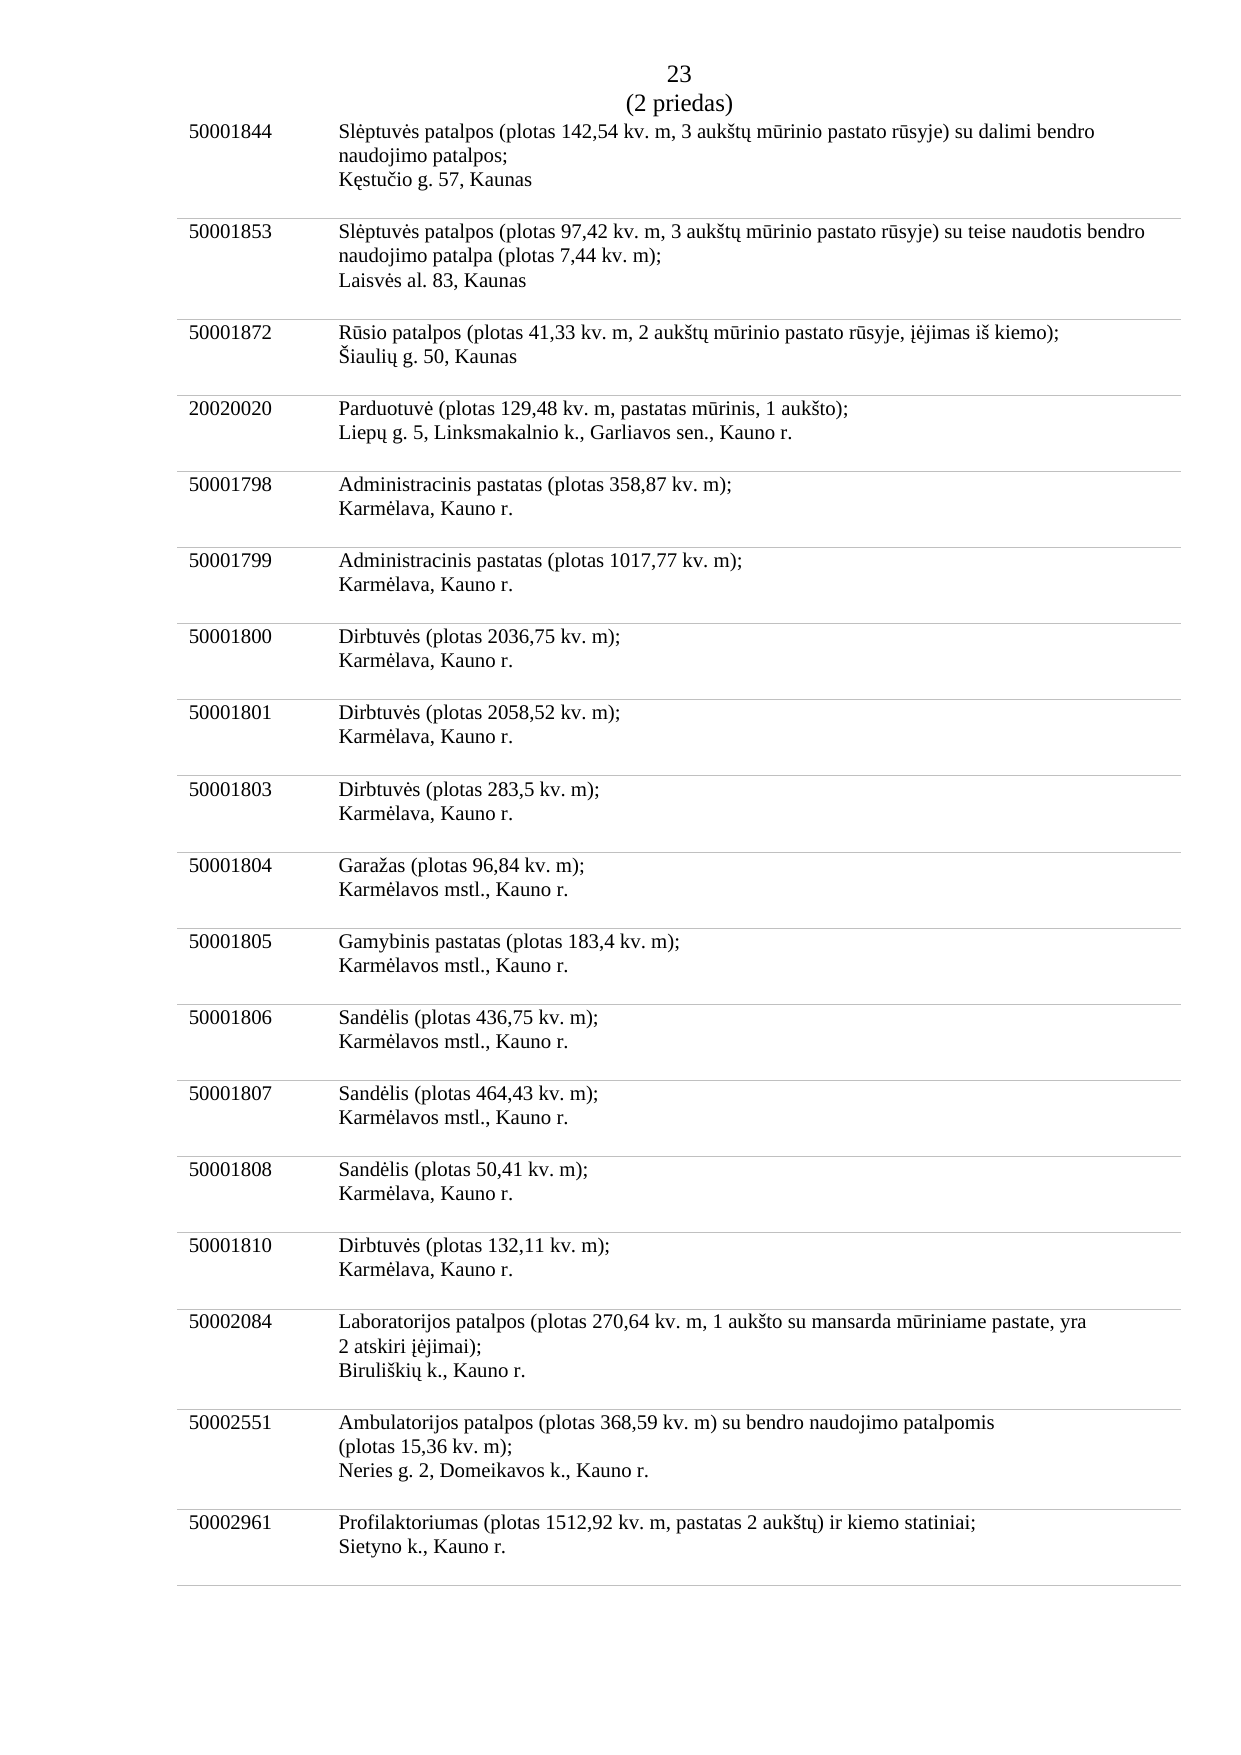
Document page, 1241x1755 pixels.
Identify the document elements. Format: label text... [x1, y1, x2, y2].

table_cell [177, 672, 1181, 699]
table_cell Administracinis pastatas (plotas 358,87 kv. m); Karmėlava, Kauno r. [327, 472, 1181, 520]
table_cell [177, 977, 1181, 1004]
table_cell Slėptuvės patalpos (plotas 97,42 kv. m, 3 aukštų mūrinio pastato rūsyje) su teise naudotis bendro naudojimo patalpa (plotas 7,44 kv. m); Laisvės al. 83, Kaunas [327, 219, 1181, 292]
table_cell 50001844 [177, 118, 327, 191]
table_cell [177, 901, 1181, 928]
table_cell Profilaktoriumas (plotas 1512,92 kv. m, pastatas 2 aukštų) ir kiemo statiniai; Sietyno k., Kauno r. [327, 1510, 1181, 1558]
table_cell Dirbtuvės (plotas 283,5 kv. m); Karmėlava, Kauno r. [327, 776, 1181, 824]
table_cell [177, 191, 1181, 218]
table_cell 50001872 [177, 320, 327, 368]
table_cell [177, 1205, 1181, 1232]
table_cell Slėptuvės patalpos (plotas 142,54 kv. m, 3 aukštų mūrinio pastato rūsyje) su dalimi bendro naudojimo patalpos; Kęstučio g. 57, Kaunas [327, 118, 1181, 191]
table_cell [177, 1129, 1181, 1156]
table_cell [177, 596, 1181, 623]
table_cell [177, 1053, 1181, 1080]
table_cell 50002551 [177, 1410, 327, 1482]
table_cell Ambulatorijos patalpos (plotas 368,59 kv. m) su bendro naudojimo patalpomis (plotas 15,36 kv. m); Neries g. 2, Domeikavos k., Kauno r. [327, 1410, 1181, 1482]
table_cell Administracinis pastatas (plotas 1017,77 kv. m); Karmėlava, Kauno r. [327, 548, 1181, 596]
table_cell 50001810 [177, 1233, 327, 1281]
table_cell Gamybinis pastatas (plotas 183,4 kv. m); Karmėlavos mstl., Kauno r. [327, 929, 1181, 977]
table_cell [177, 368, 1181, 395]
table_cell [177, 1281, 1181, 1308]
table_cell 50001801 [177, 700, 327, 748]
table_cell 50001798 [177, 472, 327, 520]
table_cell 50002084 [177, 1310, 327, 1382]
table_cell 20020020 [177, 396, 327, 444]
table_cell Sandėlis (plotas 50,41 kv. m); Karmėlava, Kauno r. [327, 1157, 1181, 1205]
table_cell [177, 1558, 1181, 1585]
table_cell [177, 1482, 1181, 1509]
table_cell [177, 292, 1181, 318]
table_cell 50001808 [177, 1157, 327, 1205]
table_cell Dirbtuvės (plotas 132,11 kv. m); Karmėlava, Kauno r. [327, 1233, 1181, 1281]
table_cell [177, 520, 1181, 547]
table_cell Sandėlis (plotas 464,43 kv. m); Karmėlavos mstl., Kauno r. [327, 1081, 1181, 1129]
table_cell 50001800 [177, 624, 327, 672]
table_cell [177, 444, 1181, 471]
table_cell 50001799 [177, 548, 327, 596]
table_cell 50001806 [177, 1005, 327, 1053]
table_cell Garažas (plotas 96,84 kv. m); Karmėlavos mstl., Kauno r. [327, 853, 1181, 901]
table_cell 50001807 [177, 1081, 327, 1129]
table_cell 50001803 [177, 776, 327, 824]
table_cell [177, 825, 1181, 852]
table_cell 50001853 [177, 219, 327, 292]
table_cell Rūsio patalpos (plotas 41,33 kv. m, 2 aukštų mūrinio pastato rūsyje, įėjimas iš kiemo); Šiaulių g. 50, Kaunas [327, 320, 1181, 368]
table_cell Dirbtuvės (plotas 2058,52 kv. m); Karmėlava, Kauno r. [327, 700, 1181, 748]
table_cell Parduotuvė (plotas 129,48 kv. m, pastatas mūrinis, 1 aukšto); Liepų g. 5, Linksmakalnio k., Garliavos sen., Kauno r. [327, 396, 1181, 444]
table_cell [177, 749, 1181, 775]
table_cell 50001804 [177, 853, 327, 901]
table_cell Dirbtuvės (plotas 2036,75 kv. m); Karmėlava, Kauno r. [327, 624, 1181, 672]
table_cell Sandėlis (plotas 436,75 kv. m); Karmėlavos mstl., Kauno r. [327, 1005, 1181, 1053]
table_cell [177, 1382, 1181, 1409]
table_cell 50001805 [177, 929, 327, 977]
table_cell Laboratorijos patalpos (plotas 270,64 kv. m, 1 aukšto su mansarda mūriniame pastate, yra 2 atskiri įėjimai); Biruliškių k., Kauno r. [327, 1310, 1181, 1382]
table_cell 50002961 [177, 1510, 327, 1558]
